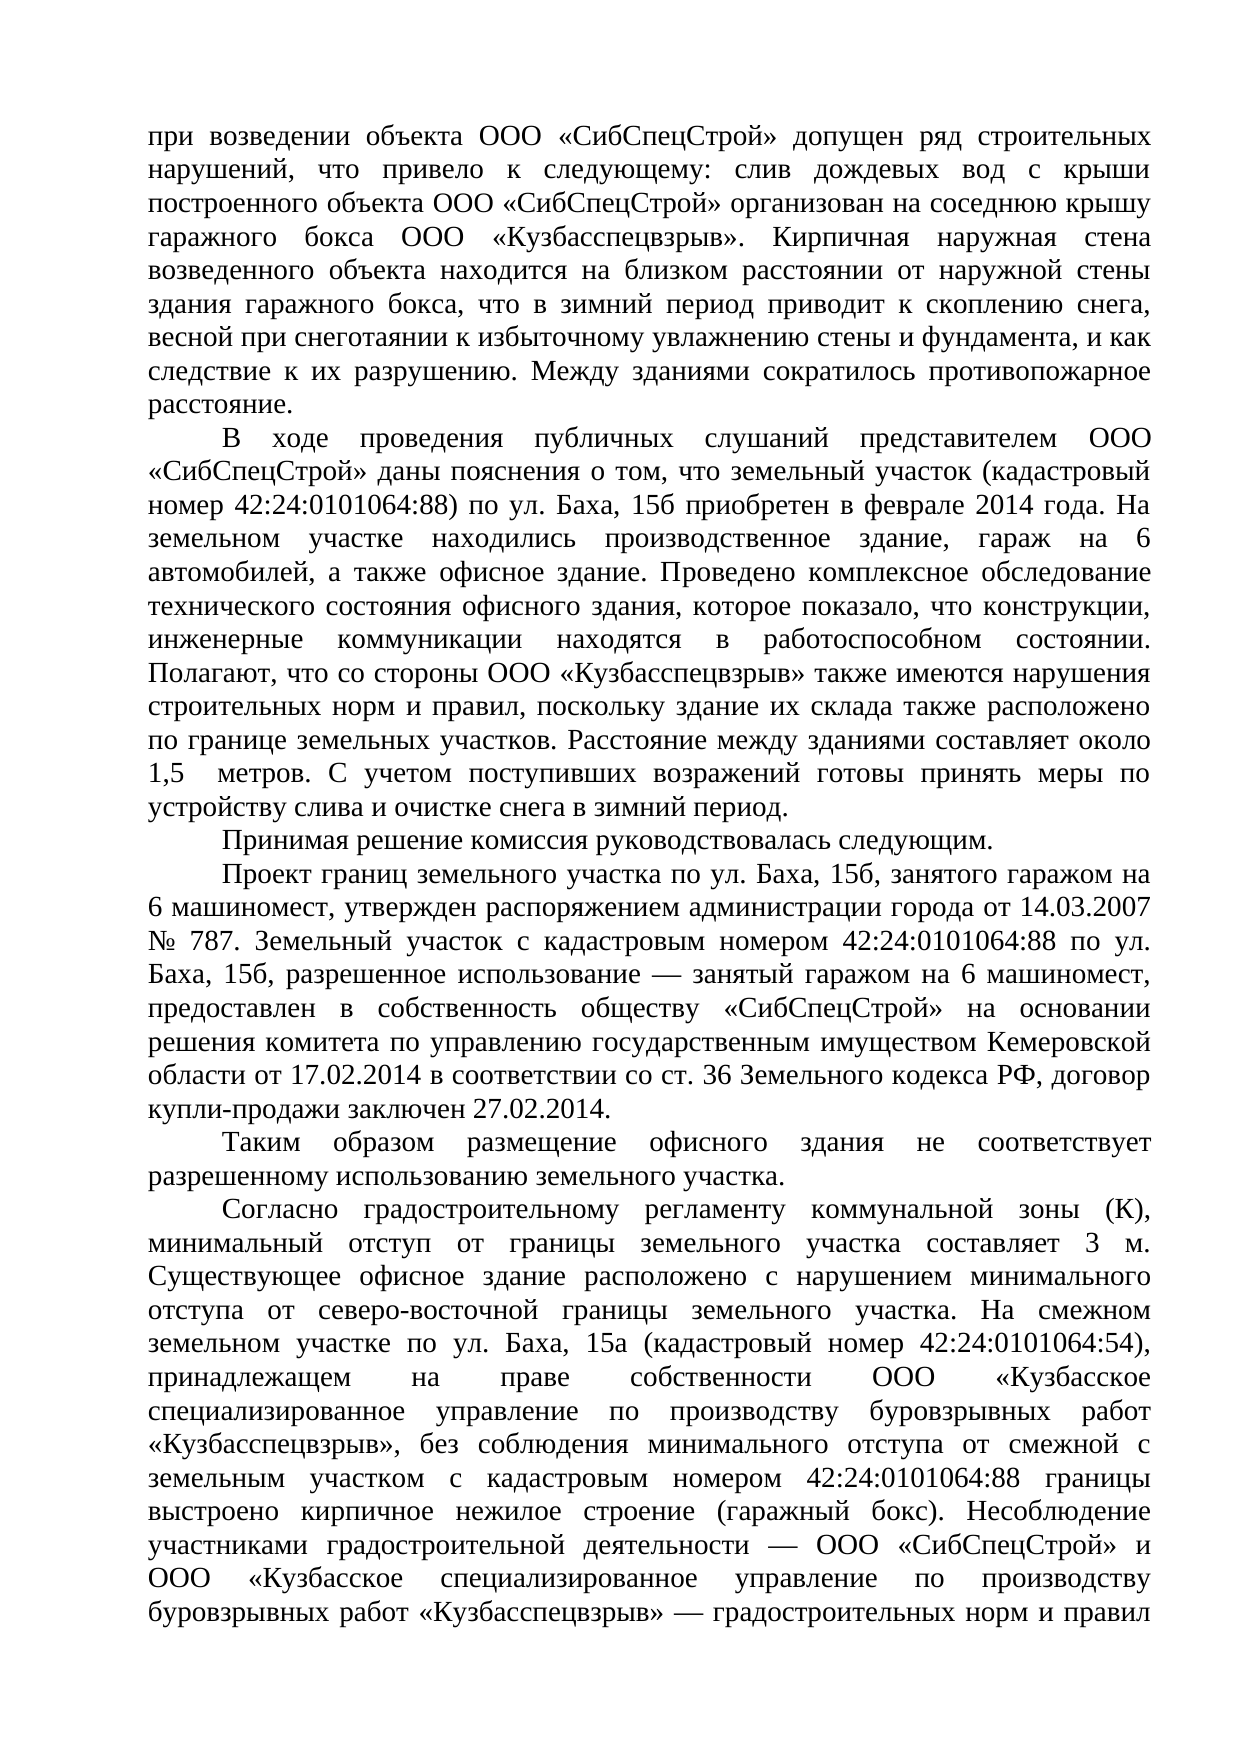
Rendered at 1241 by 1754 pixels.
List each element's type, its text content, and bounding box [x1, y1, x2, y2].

text Проект границ земельного участка по ул. Баха, 15б, занятого гаражом на 6 машиномест, утвержден распоряжением администрации города от 14.03.2007 № 787. Земельный участок с кадастровым номером 42:24:0101064:88 по ул. Баха, 15б, разрешенное использование — занятый гаражом на 6 машиномест, предоставлен в собственность обществу «СибСпецСтрой» на основании решения комитета по управлению государственным имуществом Кемеровской области от 17.02.2014 в соответствии со ст. 36 Земельного кодекса РФ, договор купли-продажи заключен 27.02.2014. [148, 856, 1152, 1124]
text Таким образом размещение офисного здания не соответствует разрешенному использованию земельного участка. [148, 1124, 1152, 1191]
text Принимая решение комиссия руководствовалась следующим. [148, 822, 1152, 856]
text Согласно градостроительному регламенту коммунальной зоны (К), минимальный отступ от границы земельного участка составляет 3 м. Существующее офисное здание расположено с нарушением минимального отступа от северо-восточной границы земельного участка. На смежном земельном участке по ул. Баха, 15а (кадастровый номер 42:24:0101064:54), принадлежащем на праве собственности ООО «Кузбасское специализированное управление по производству буровзрывных работ «Кузбасспецвзрыв», без соблюдения минимального отступа от смежной с земельным участком с кадастровым номером 42:24:0101064:88 границы выстроено кирпичное нежилое строение (гаражный бокс). Несоблюдение участниками градостроительной деятельности — ООО «СибСпецСтрой» и ООО «Кузбасское специализированное управление по производству буровзрывных работ «Кузбасспецвзрыв» — градостроительных норм и правил [148, 1191, 1152, 1627]
text при возведении объекта ООО «СибСпецСтрой» допущен ряд строительных нарушений, что привело к следующему: слив дождевых вод с крыши построенного объекта ООО «СибСпецСтрой» организован на соседнюю крышу гаражного бокса ООО «Кузбасспецвзрыв». Кирпичная наружная стена возведенного объекта находится на близком расстоянии от наружной стены здания гаражного бокса, что в зимний период приводит к скоплению снега, весной при снеготаянии к избыточному увлажнению стены и фундамента, и как следствие к их разрушению. Между зданиями сократилось противопожарное расстояние. [148, 118, 1152, 420]
text В ходе проведения публичных слушаний представителем ООО «СибСпецСтрой» даны пояснения о том, что земельный участок (кадастровый номер 42:24:0101064:88) по ул. Баха, 15б приобретен в феврале 2014 года. На земельном участке находились производственное здание, гараж на 6 автомобилей, а также офисное здание. Проведено комплексное обследование технического состояния офисного здания, которое показало, что конструкции, инженерные коммуникации находятся в работоспособном состоянии. Полагают, что со стороны ООО «Кузбасспецвзрыв» также имеются нарушения строительных норм и правил, поскольку здание их склада также расположено по границе земельных участков. Расстояние между зданиями составляет около 1,5 метров. С учетом поступивших возражений готовы принять меры по устройству слива и очистке снега в зимний период. [148, 420, 1152, 822]
